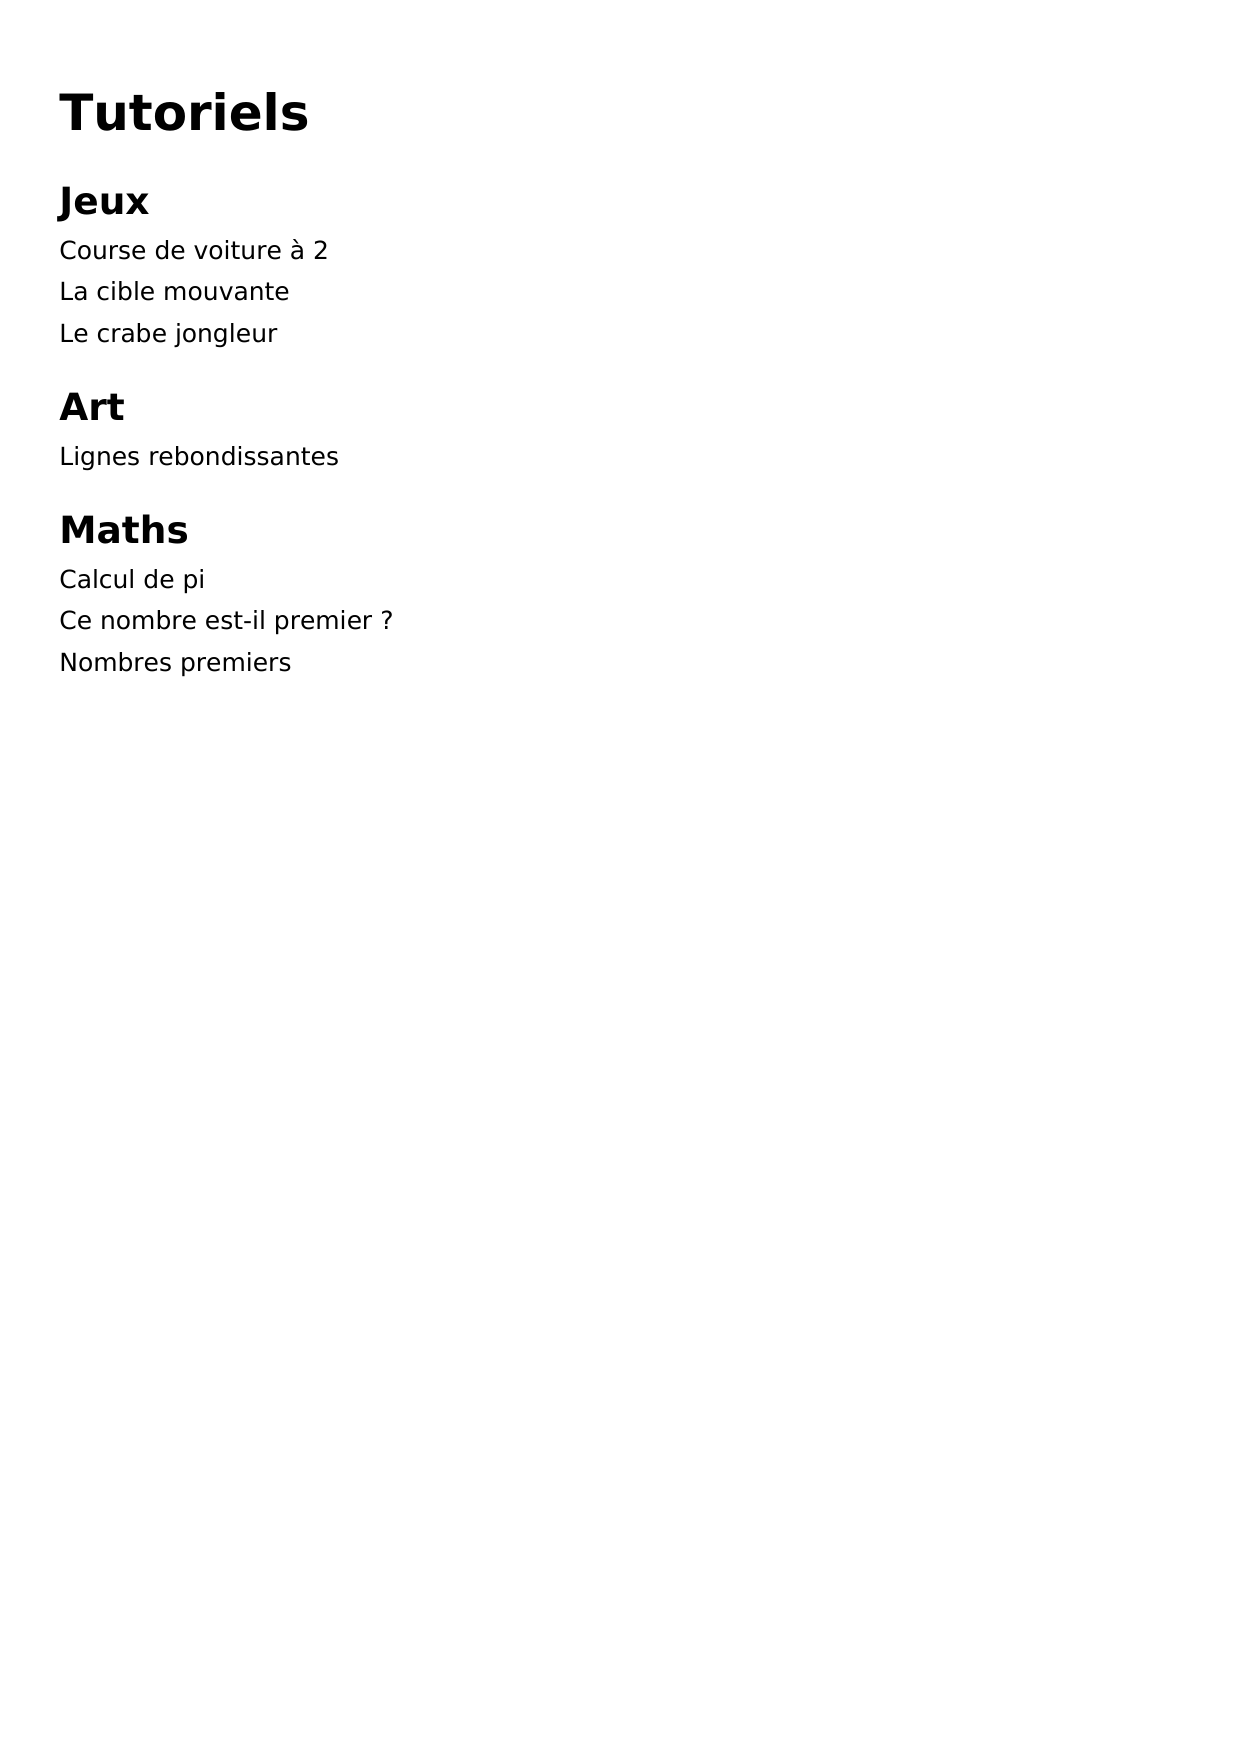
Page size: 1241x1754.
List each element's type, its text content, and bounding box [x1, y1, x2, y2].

text Nombres premiers [59, 648, 1181, 677]
text Calcul de pi [59, 565, 1181, 594]
text Ce nombre est-il premier ? [59, 607, 1181, 636]
text Le crabe jongleur [59, 319, 1181, 348]
text La cible mouvante [59, 278, 1181, 307]
subtitle Tutoriels [59, 84, 1181, 142]
subtitle Maths [59, 509, 1181, 552]
text Lignes rebondissantes [59, 442, 1181, 471]
subtitle Jeux [59, 180, 1181, 223]
text Course de voiture à 2 [59, 236, 1181, 265]
subtitle Art [59, 386, 1181, 429]
